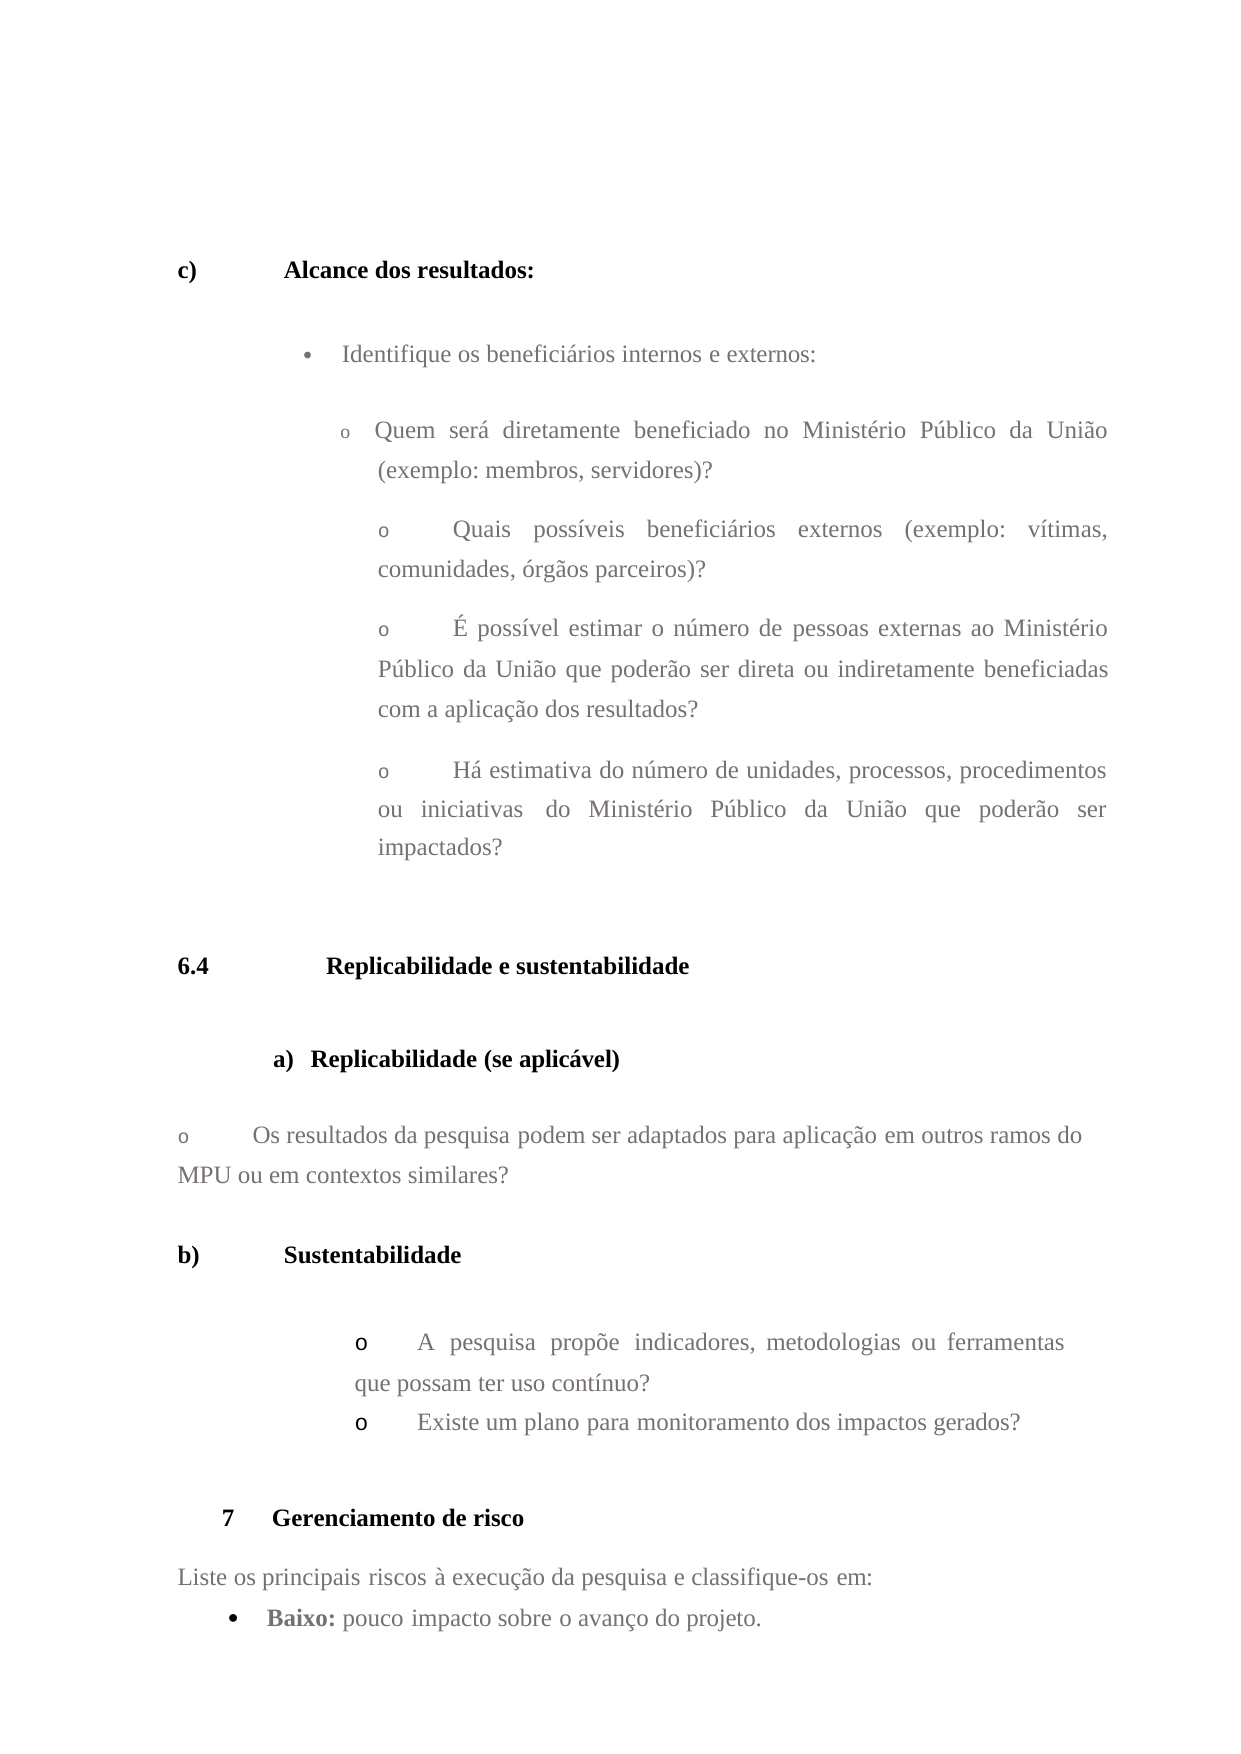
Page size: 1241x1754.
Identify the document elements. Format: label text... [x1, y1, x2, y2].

list Replicabilidade e sustentabilidade [177, 951, 1107, 980]
text o Quem será diretamente beneficiado no Ministério Público da União (exemplo: membros, servidores)? [340, 415, 1108, 483]
list Identifique os beneficiários internos e externos: [304, 339, 1122, 368]
text Liste os principais riscos à execução da pesquisa e classifique-os em: [177, 1562, 1122, 1591]
list Existe um plano para monitoramento dos impactos gerados? [354, 1407, 1107, 1438]
list Alcance dos resultados: [177, 255, 1107, 284]
list Baixo: pouco impacto sobre o avanço do projeto. [229, 1603, 1122, 1632]
list É possível estimar o número de pessoas externas ao Ministério Público da União que poderão ser direta ou indiretamente beneficiadas com a aplicação dos resultados? [378, 613, 1108, 723]
list A pesquisa propõe indicadores, metodologias ou ferramentas que possam ter uso contínuo? [354, 1327, 1107, 1397]
list Quais possíveis beneficiários externos (exemplo: vítimas, comunidades, órgãos parceiros)? [378, 514, 1108, 583]
list Os resultados da pesquisa podem ser adaptados para aplicação em outros ramos do MPU ou em contextos similares? [177, 1120, 1107, 1189]
subtitle 7 Gerenciamento de risco [207, 1503, 1122, 1532]
list Há estimativa do número de unidades, processos, procedimentos ou iniciativas do Ministério Público da União que poderão ser impactados? [378, 755, 1107, 861]
list Replicabilidade (se aplicável) [273, 1044, 1122, 1073]
list Sustentabilidade [177, 1240, 1107, 1269]
